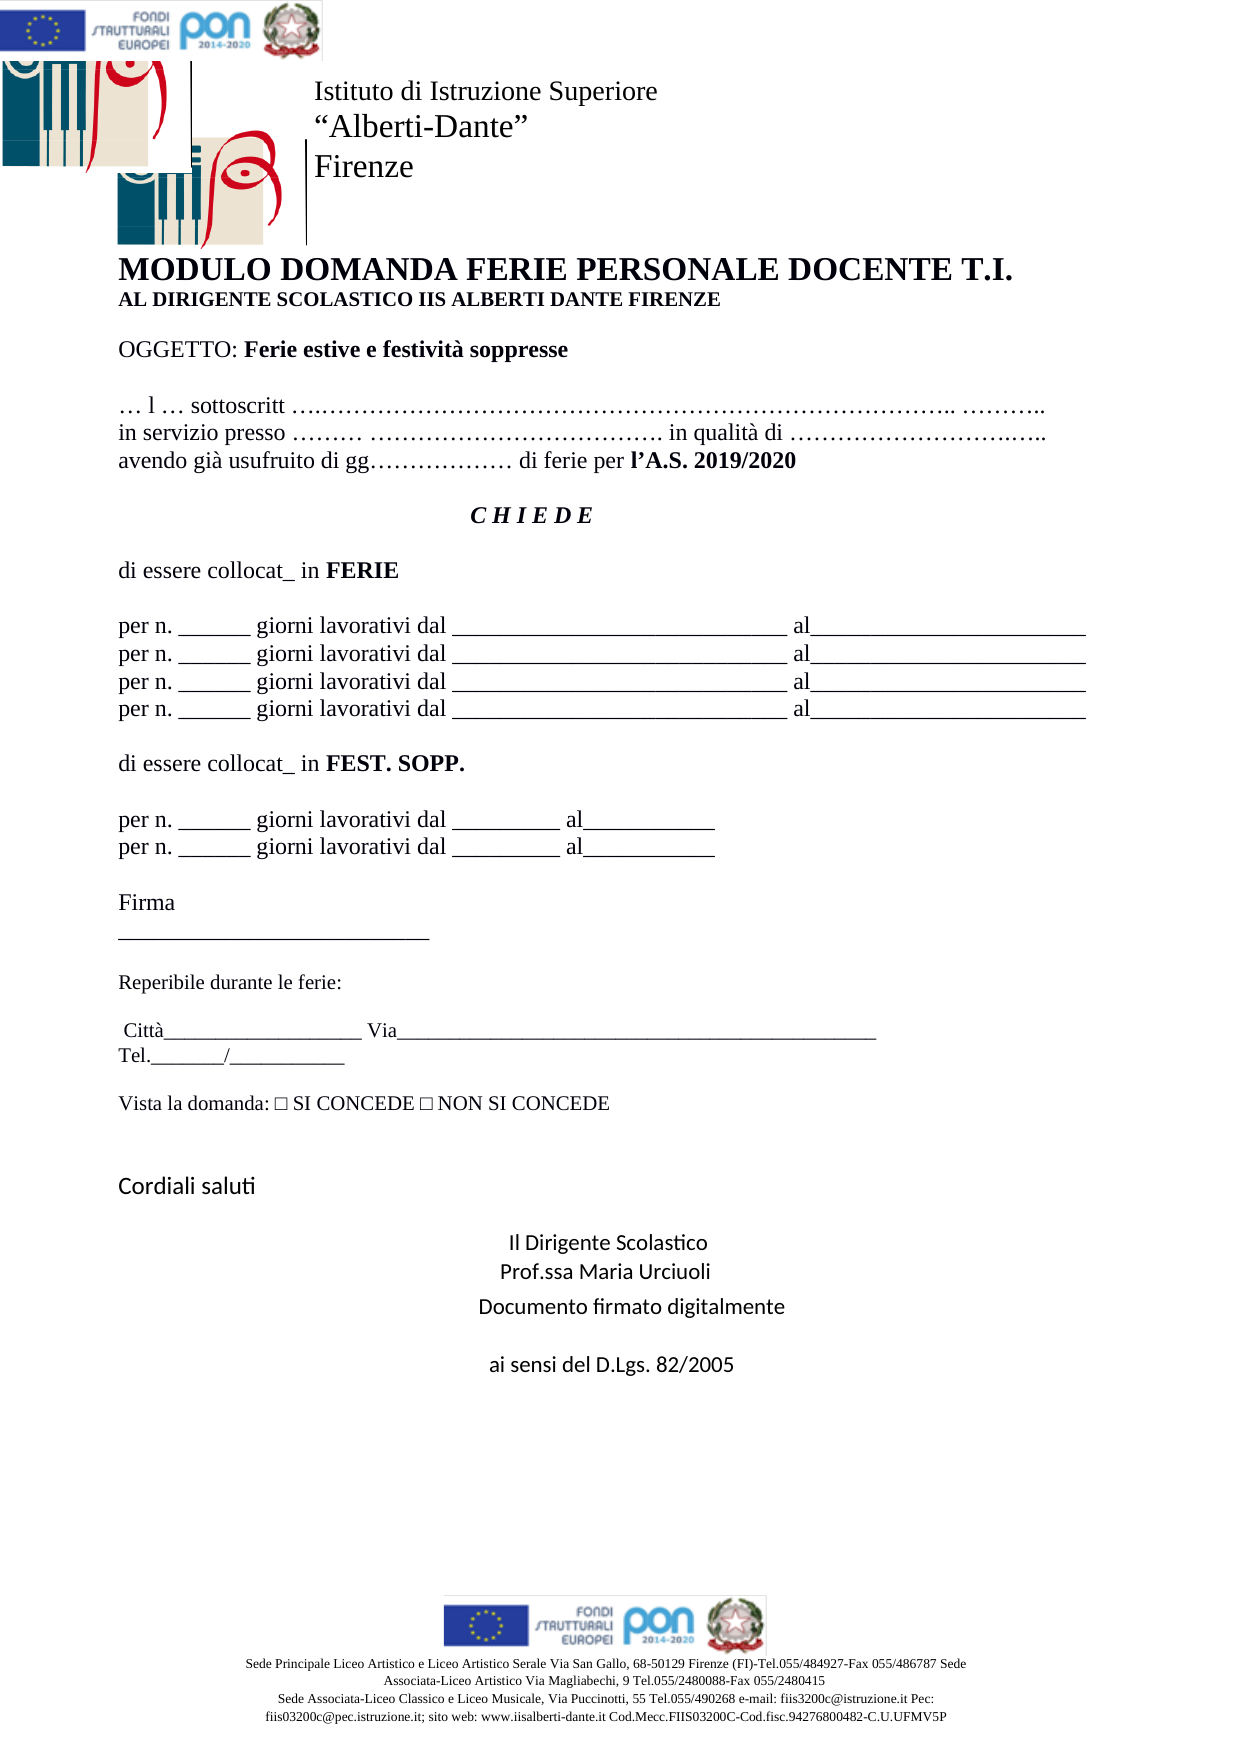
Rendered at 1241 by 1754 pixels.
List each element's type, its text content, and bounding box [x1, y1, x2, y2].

text Città___________________ Via______________________________________________ [118, 1018, 1093, 1042]
text di essere collocat_ in FERIE [118, 556, 1093, 584]
text AL DIRIGENTE SCOLASTICO IIS ALBERTI DANTE FIRENZE [118, 287, 1093, 311]
text Documento firmato digitalmente [118, 1285, 1093, 1322]
text Reperibile durante le ferie: [118, 970, 1093, 994]
text ai sensi del D.Lgs. 82/2005 [118, 1343, 1093, 1380]
text per n. ______ giorni lavorativi dal ____________________________ al_______________________ [118, 694, 1093, 722]
text di essere collocat_ in FEST. SOPP. [118, 749, 1093, 777]
text per n. ______ giorni lavorativi dal ____________________________ al_______________________ [118, 639, 1093, 667]
text MODULO DOMANDA FERIE PERSONALE DOCENTE T.I. [118, 249, 1093, 287]
text per n. ______ giorni lavorativi dal _________ al___________ [118, 805, 1093, 832]
picture [0, 0, 324, 249]
text Prof.ssa Maria Urciuoli [118, 1257, 1093, 1285]
text __________________________ [118, 915, 1093, 943]
text per n. ______ giorni lavorativi dal _________ al___________ [118, 832, 1093, 860]
text Firma [118, 887, 1093, 915]
text per n. ______ giorni lavorativi dal ____________________________ al_______________________ [118, 667, 1093, 694]
picture [443, 1594, 768, 1656]
text … l … sottoscritt ….…………………………………………………………………….. ……….. [118, 391, 1093, 418]
text Cordiali saluti [118, 1171, 1093, 1201]
text in servizio presso ……… ………………………………. in qualità di ……………………….….. [118, 418, 1093, 446]
text avendo già usufruito di gg……………… di ferie per l’A.S. 2019/2020 [118, 446, 1093, 473]
text C H I E D E [118, 501, 1093, 529]
text Vista la domanda: □ SI CONCEDE □ NON SI CONCEDE [118, 1091, 1093, 1115]
text Tel._______/___________ [118, 1042, 1093, 1067]
text Il Dirigente Scolastico [118, 1226, 1093, 1257]
text OGGETTO: Ferie estive e festività soppresse [118, 335, 1093, 363]
text per n. ______ giorni lavorativi dal ____________________________ al_______________________ [118, 611, 1093, 639]
